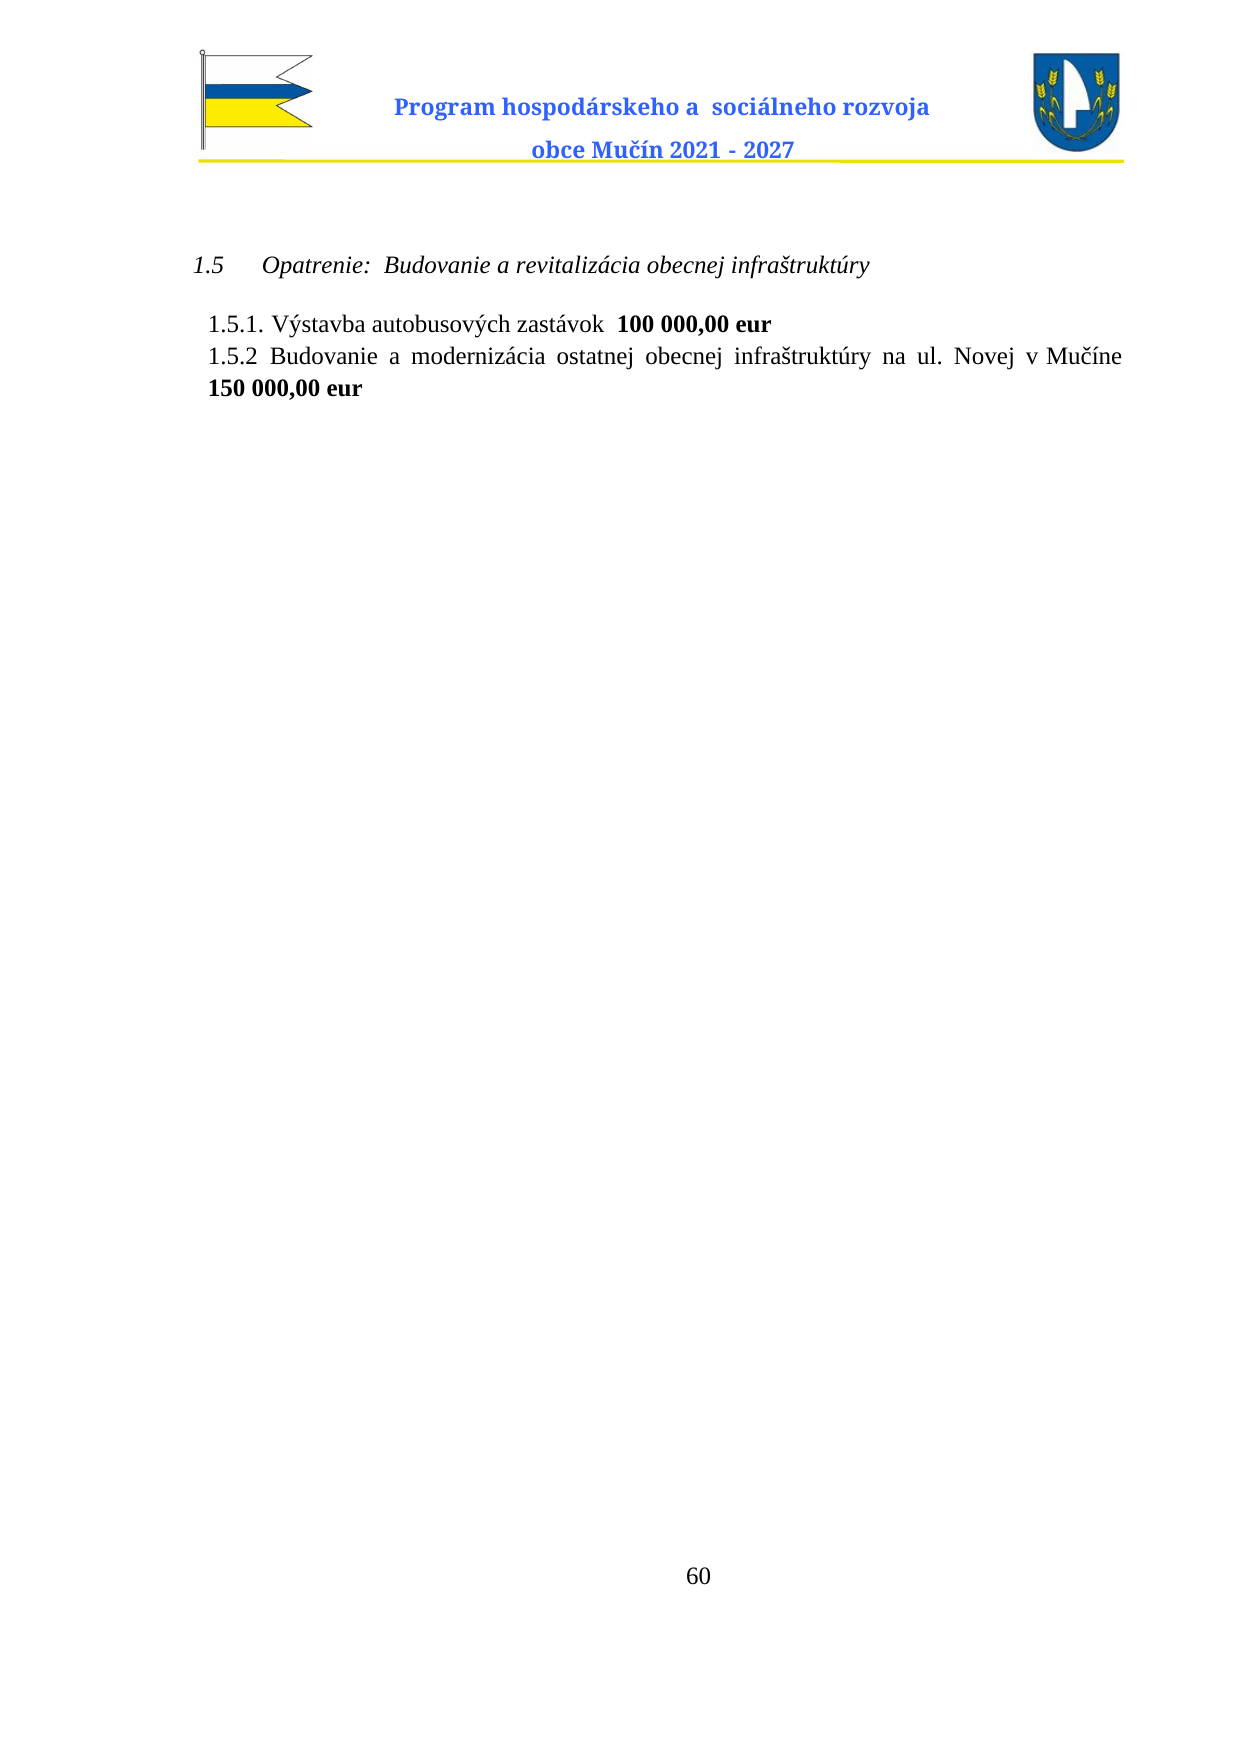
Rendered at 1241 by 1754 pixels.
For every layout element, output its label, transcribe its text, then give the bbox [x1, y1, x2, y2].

text 1.5 Opatrenie: Budovanie a revitalizácia obecnej infraštruktúry [193, 250, 1123, 279]
text 1.5.2 Budovanie a modernizácia ostatnej obecnej infraštruktúry na ul. Novej v Mučíne 150 000,00 eur [208, 341, 1122, 402]
text 1.5.1. Výstavba autobusových zastávok 100 000,00 eur [208, 308, 1122, 337]
